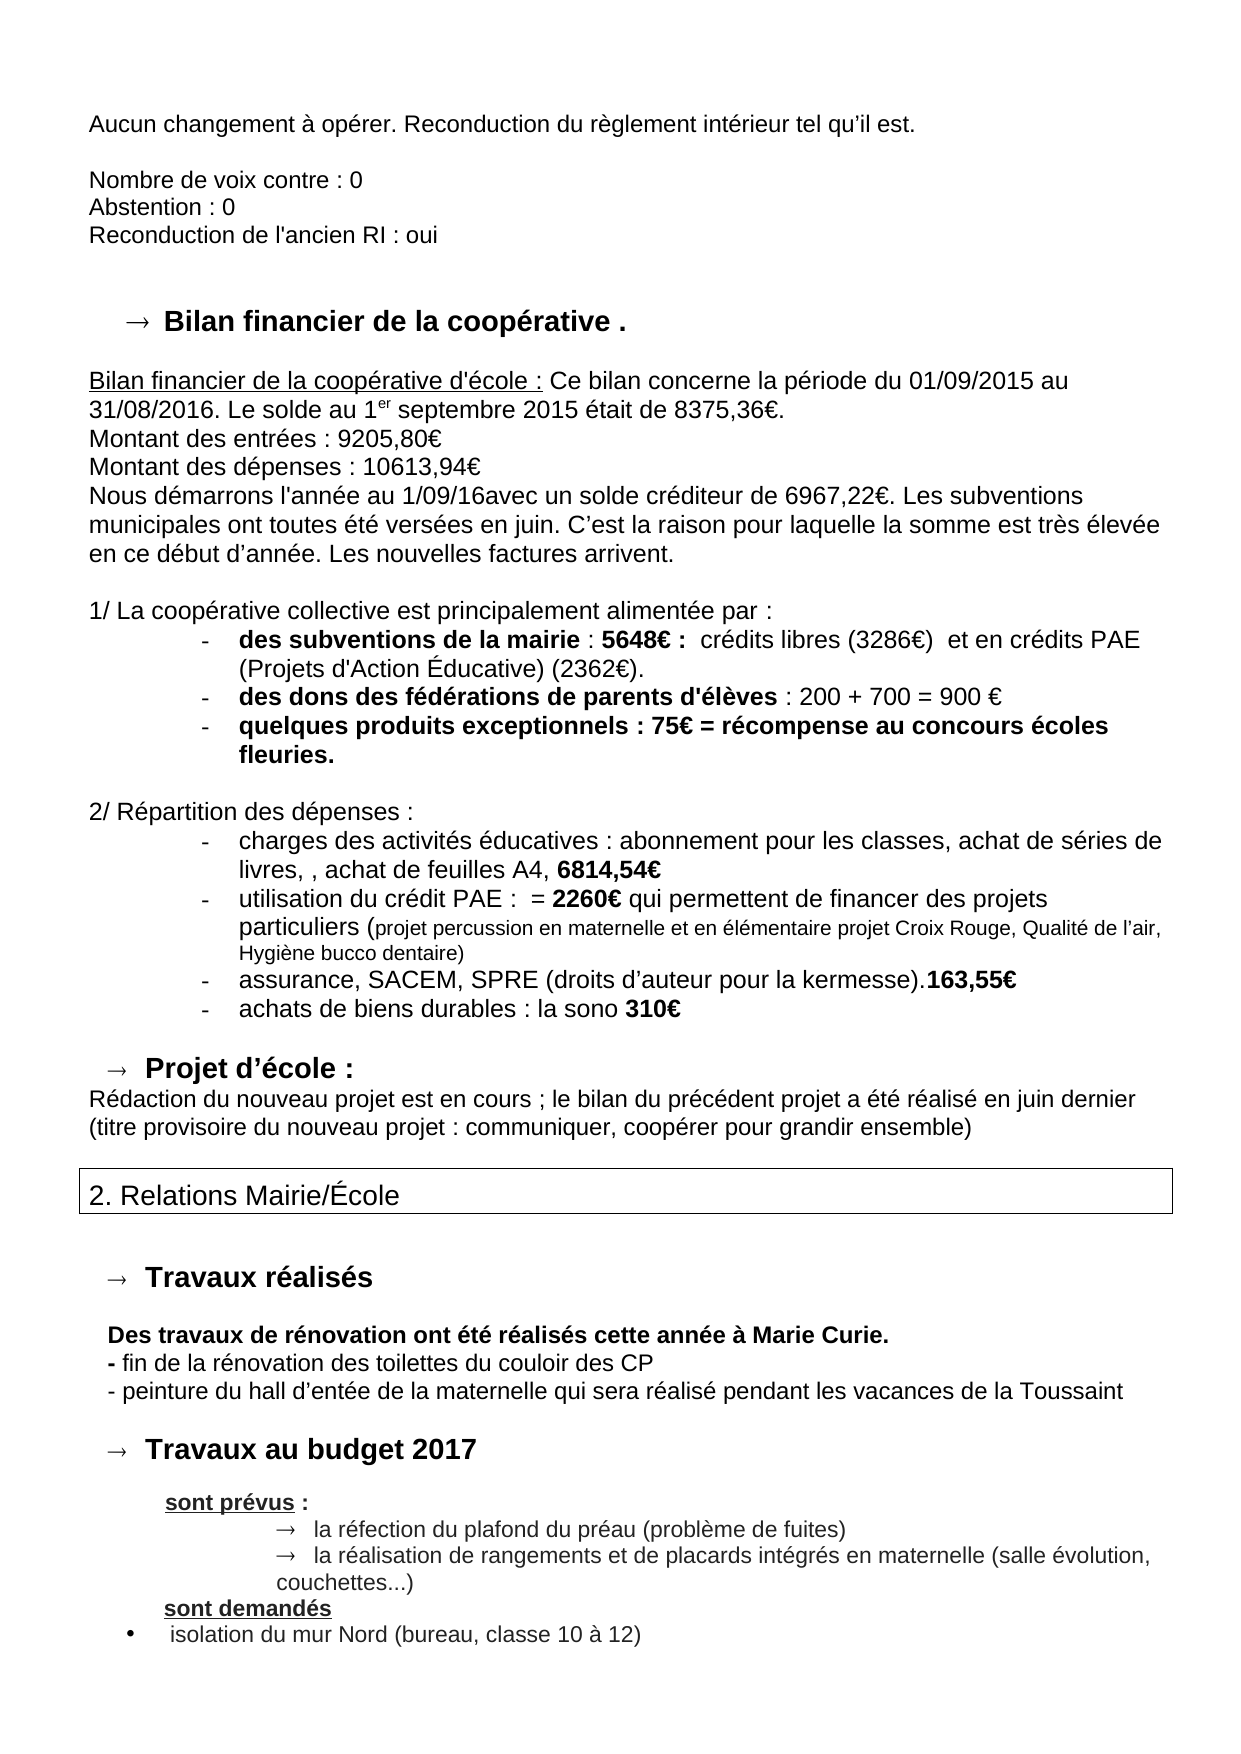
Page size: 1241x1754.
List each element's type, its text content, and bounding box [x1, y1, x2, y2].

list utilisation du crédit PAE : = 2260€ qui permettent de financer des projets particuliers (projet percussion en maternelle et en élémentaire projet Croix Rouge, Qualité de l’air, Hygiène bucco dentaire) [201, 883, 1163, 965]
list des dons des fédérations de parents d'élèves : 200 + 700 = 900 € [201, 682, 1163, 711]
list Travaux réalisés [107, 1260, 1163, 1294]
text - fin de la rénovation des toilettes du couloir des CP [107, 1349, 1163, 1377]
list la réfection du plafond du préau (problème de fuites) [276, 1516, 1163, 1542]
list Travaux au budget 2017 [107, 1432, 1163, 1465]
text Montant des dépenses : 10613,94€ [89, 452, 1163, 481]
list sont demandés [126, 1595, 1163, 1621]
text Rédaction du nouveau projet est en cours ; le bilan du précédent projet a été réalisé en juin dernier [89, 1085, 1163, 1112]
text (titre provisoire du nouveau projet : communiquer, coopérer pour grandir ensemble) [89, 1112, 1163, 1140]
text Bilan financier de la coopérative d'école : Ce bilan concerne la période du 01/09/2015 au 31/08/2016. Le solde au 1er septembre 2015 était de 8375,36€. [89, 366, 1163, 423]
text 2. Relations Mairie/École [80, 1169, 1172, 1213]
text Des travaux de rénovation ont été réalisés cette année à Marie Curie. [107, 1321, 1163, 1349]
list achats de biens durables : la sono 310€ [201, 994, 1163, 1022]
list la réalisation de rangements et de placards intégrés en maternelle (salle évolution, couchettes...) [276, 1542, 1163, 1595]
text Reconduction de l'ancien RI : oui [89, 221, 1163, 248]
list quelques produits exceptionnels : 75€ = récompense au concours écoles fleuries. [201, 711, 1163, 768]
text Nous démarrons l'année au 1/09/16avec un solde créditeur de 6967,22€. Les subventions municipales ont toutes été versées en juin. C’est la raison pour laquelle la somme est très élevée en ce début d’année. Les nouvelles factures arrivent. [89, 481, 1163, 567]
text 1/ La coopérative collective est principalement alimentée par : [89, 596, 1163, 625]
list Projet d’école : [107, 1051, 1163, 1085]
text Montant des entrées : 9205,80€ [89, 423, 1163, 452]
text Nombre de voix contre : 0 [89, 166, 1163, 193]
text Aucun changement à opérer. Reconduction du règlement intérieur tel qu’il est. [89, 110, 1163, 138]
list sont prévus : [107, 1489, 1163, 1516]
text - peinture du hall d’entée de la maternelle qui sera réalisé pendant les vacances de la Toussaint [107, 1377, 1163, 1404]
list isolation du mur Nord (bureau, classe 10 à 12) [126, 1621, 1163, 1648]
list assurance, SACEM, SPRE (droits d’auteur pour la kermesse).163,55€ [201, 965, 1163, 994]
list des subventions de la mairie : 5648€ : crédits libres (3286€) et en crédits PAE (Projets d'Action Éducative) (2362€). [201, 625, 1163, 682]
text Abstention : 0 [89, 193, 1163, 221]
list charges des activités éducatives : abonnement pour les classes, achat de séries de livres, , achat de feuilles A4, 6814,54€ [201, 826, 1163, 883]
text 2/ Répartition des dépenses : [89, 797, 1163, 826]
list Bilan financier de la coopérative . [126, 303, 1163, 337]
